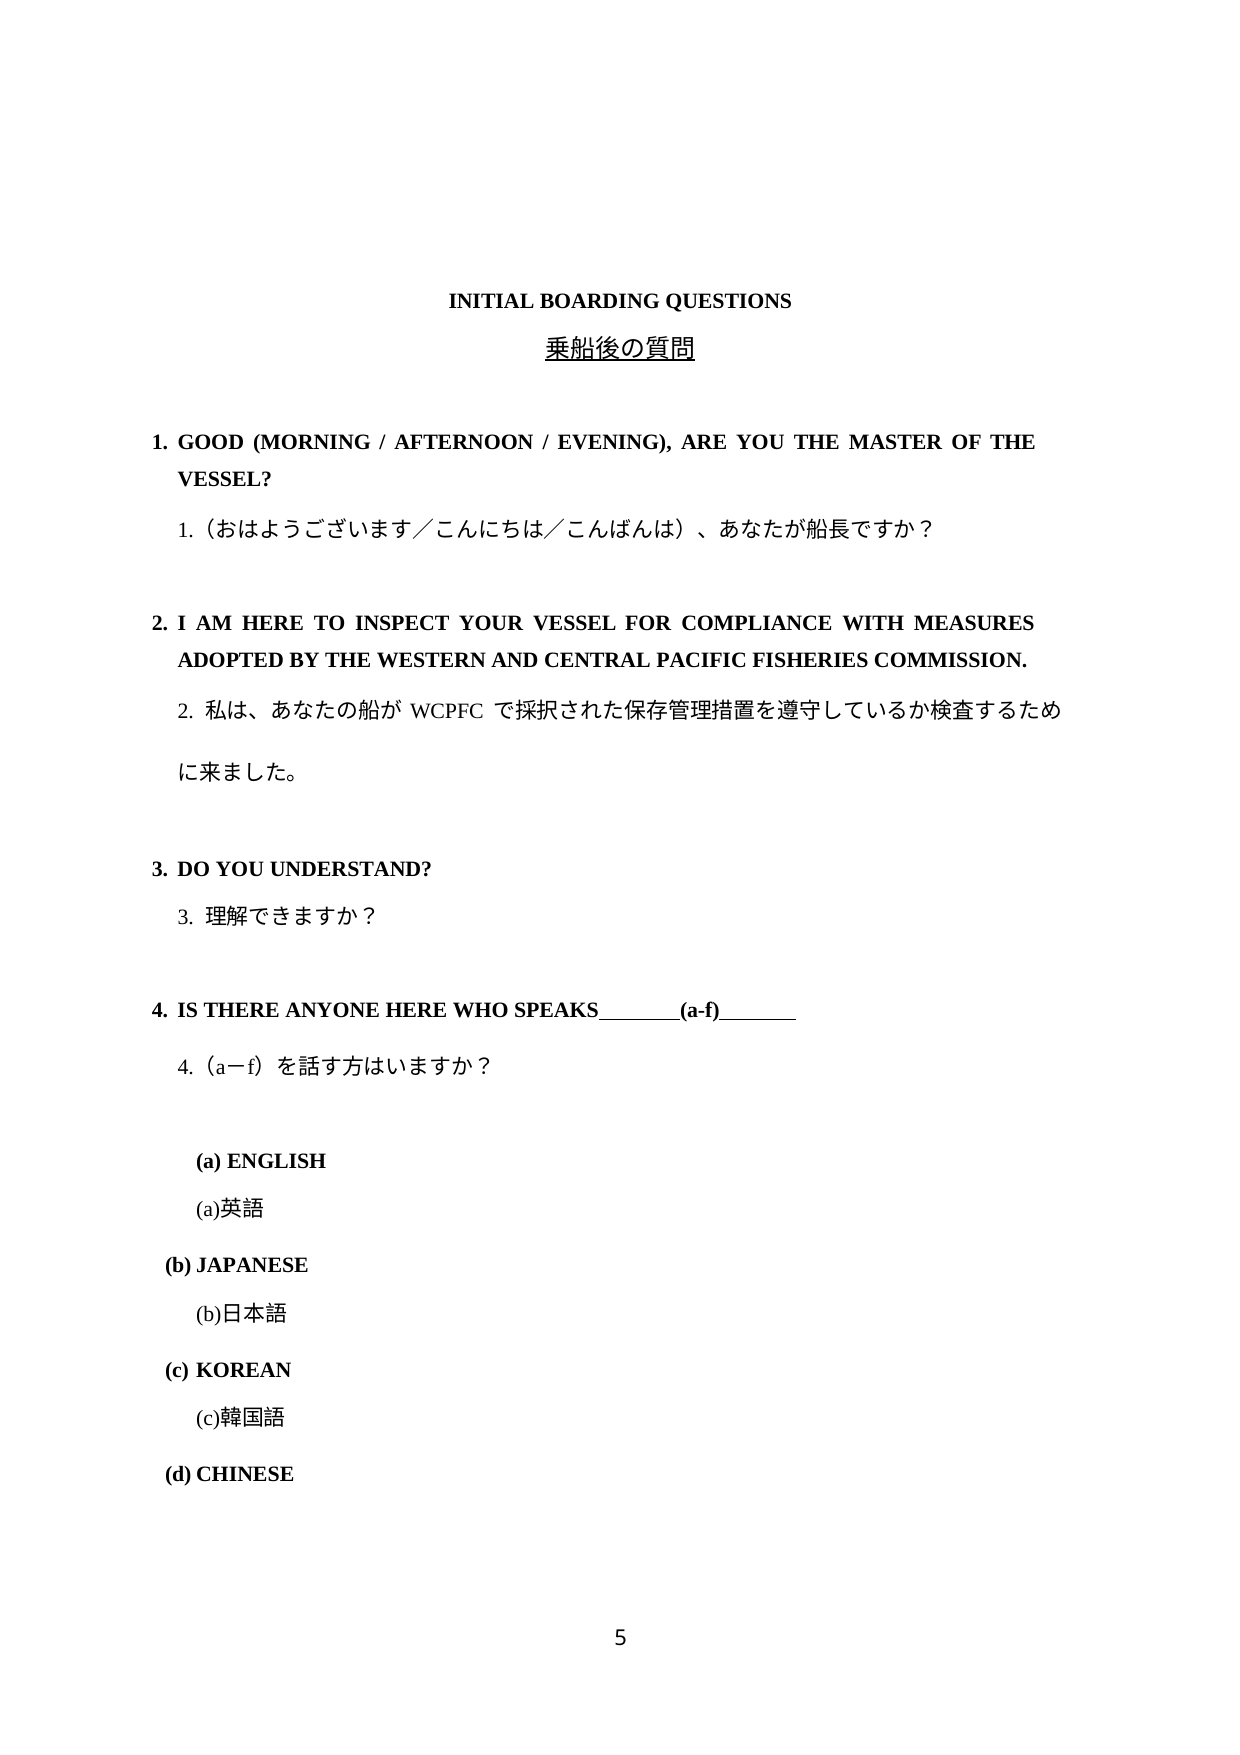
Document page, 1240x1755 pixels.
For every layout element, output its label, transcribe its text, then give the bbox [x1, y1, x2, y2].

list GOOD (MORNING / AFTERNOON / EVENING), ARE YOU THE MASTER OF THE VESSEL? [177, 429, 1063, 491]
text 1.（おはようございます／こんにちは／こんばんは）、あなたが船長ですか？ [177, 512, 1075, 543]
list DO YOU UNDERSTAND? [177, 856, 1075, 881]
list ENGLISH [227, 1148, 1075, 1173]
list CHINESE [196, 1461, 1075, 1486]
text 3. 理解できますか？ [177, 901, 1075, 931]
text (a)英語 [196, 1193, 1075, 1223]
text 4.（a－f）を話す方はいますか？ [177, 1047, 1075, 1081]
text 2. 私は、あなたの船が WCPFC で採択された保存管理措置を遵守しているか検査するため に来ました。 [177, 693, 1075, 787]
list KOREAN [196, 1357, 1075, 1382]
text (c)韓国語 [196, 1402, 1075, 1432]
list I AM HERE TO INSPECT YOUR VESSEL FOR COMPLIANCE WITH MEASURES ADOPTED BY THE WESTERN AND CENTRAL PACIFIC FISHERIES COMMISSION. [177, 610, 1063, 673]
list IS THERE ANYONE HERE WHO SPEAKS (a-f) [177, 997, 1075, 1023]
text 乗船後の質問 [167, 330, 1074, 364]
text (b)日本語 [196, 1298, 1075, 1327]
list JAPANESE [196, 1252, 1075, 1277]
text INITIAL BOARDING QUESTIONS [167, 288, 1073, 313]
